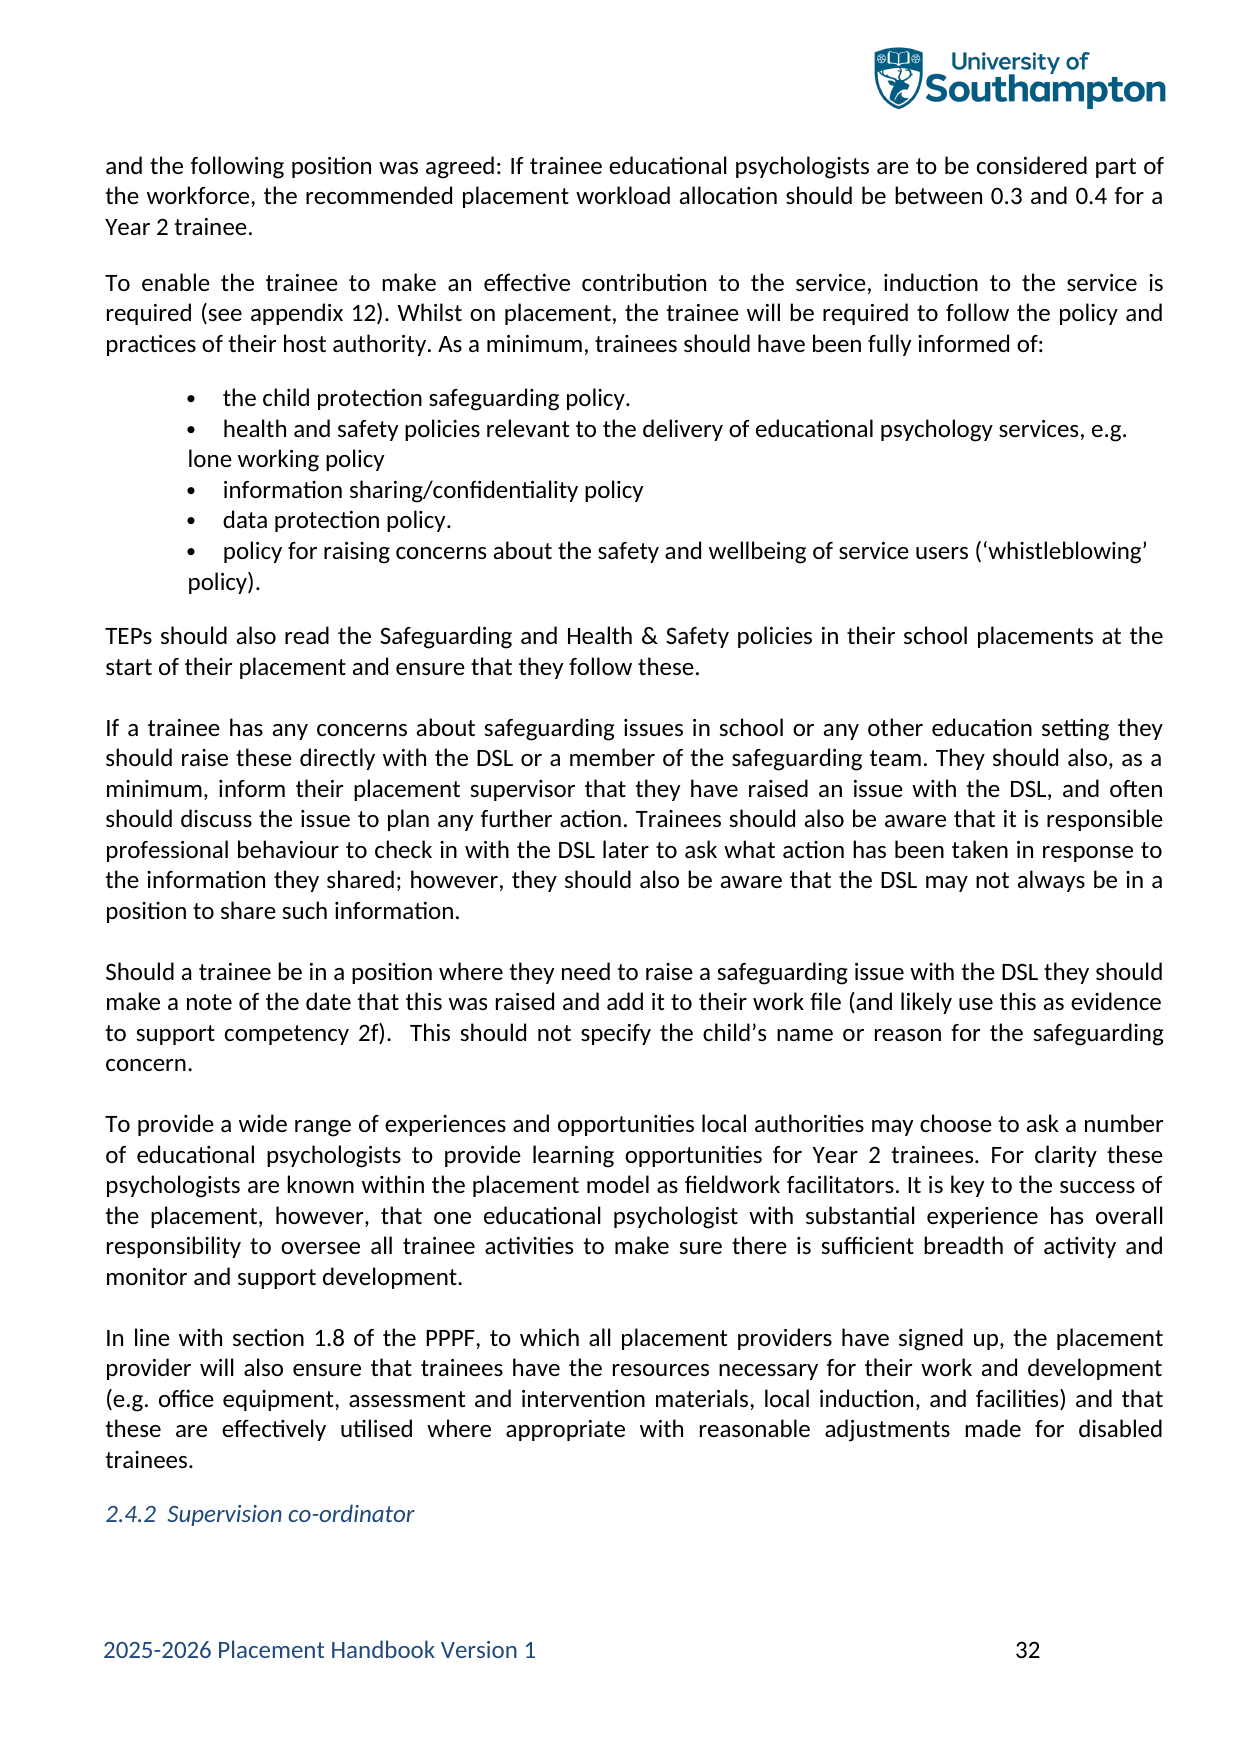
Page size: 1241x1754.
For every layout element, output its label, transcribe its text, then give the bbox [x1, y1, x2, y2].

list health and safety policies relevant to the delivery of educational psychology services, e.g. lone working policy [187, 413, 1165, 474]
list policy for raising concerns about the safety and wellbeing of service users (‘whistleblowing’ policy). [187, 535, 1165, 596]
text To enable the trainee to make an effective contribution to the service, induction to the service is required (see appendix 12). Whilst on placement, the trainee will be required to follow the policy and practices of their host authority. As a minimum, trainees should have been fully informed of: [105, 267, 1165, 358]
text 2.4.2 Supervision co-ordinator [105, 1499, 1165, 1529]
text If a trainee has any concerns about safeguarding issues in school or any other education setting they should raise these directly with the DSL or a member of the safeguarding team. They should also, as a minimum, inform their placement supervisor that they have raised an issue with the DSL, and often should discuss the issue to plan any further action. Trainees should also be aware that it is responsible professional behaviour to check in with the DSL later to ask what action has been taken in response to the information they shared; however, they should also be aware that the DSL may not always be in a position to share such information. [105, 712, 1165, 925]
text TEPs should also read the Safeguarding and Health & Safety policies in their school placements at the start of their placement and ensure that they follow these. [105, 620, 1165, 681]
list data protection policy. [187, 504, 1165, 535]
list information sharing/confidentiality policy [187, 474, 1165, 504]
text In line with section 1.8 of the PPPF, to which all placement providers have signed up, the placement provider will also ensure that trainees have the resources necessary for their work and development (e.g. office equipment, assessment and intervention materials, local induction, and facilities) and that these are effectively utilised where appropriate with reasonable adjustments made for disabled trainees. [105, 1322, 1165, 1475]
text Should a trainee be in a position where they need to raise a safeguarding issue with the DSL they should make a note of the date that this was raised and add it to their work file (and likely use this as evidence to support competency 2f). This should not specify the child’s name or reason for the safeguarding concern. [105, 956, 1165, 1078]
list the child protection safeguarding policy. [187, 382, 1165, 413]
text To provide a wide range of experiences and opportunities local authorities may choose to ask a number of educational psychologists to provide learning opportunities for Year 2 trainees. For clarity these psychologists are known within the placement model as fieldwork facilitators. It is key to the success of the placement, however, that one educational psychologist with substantial experience has overall responsibility to oversee all trainee activities to make sure there is sufficient breadth of activity and monitor and support development. [105, 1108, 1165, 1292]
text and the following position was agreed: If trainee educational psychologists are to be considered part of the workforce, the recommended placement workload allocation should be between 0.3 and 0.4 for a Year 2 trainee. [105, 150, 1165, 242]
